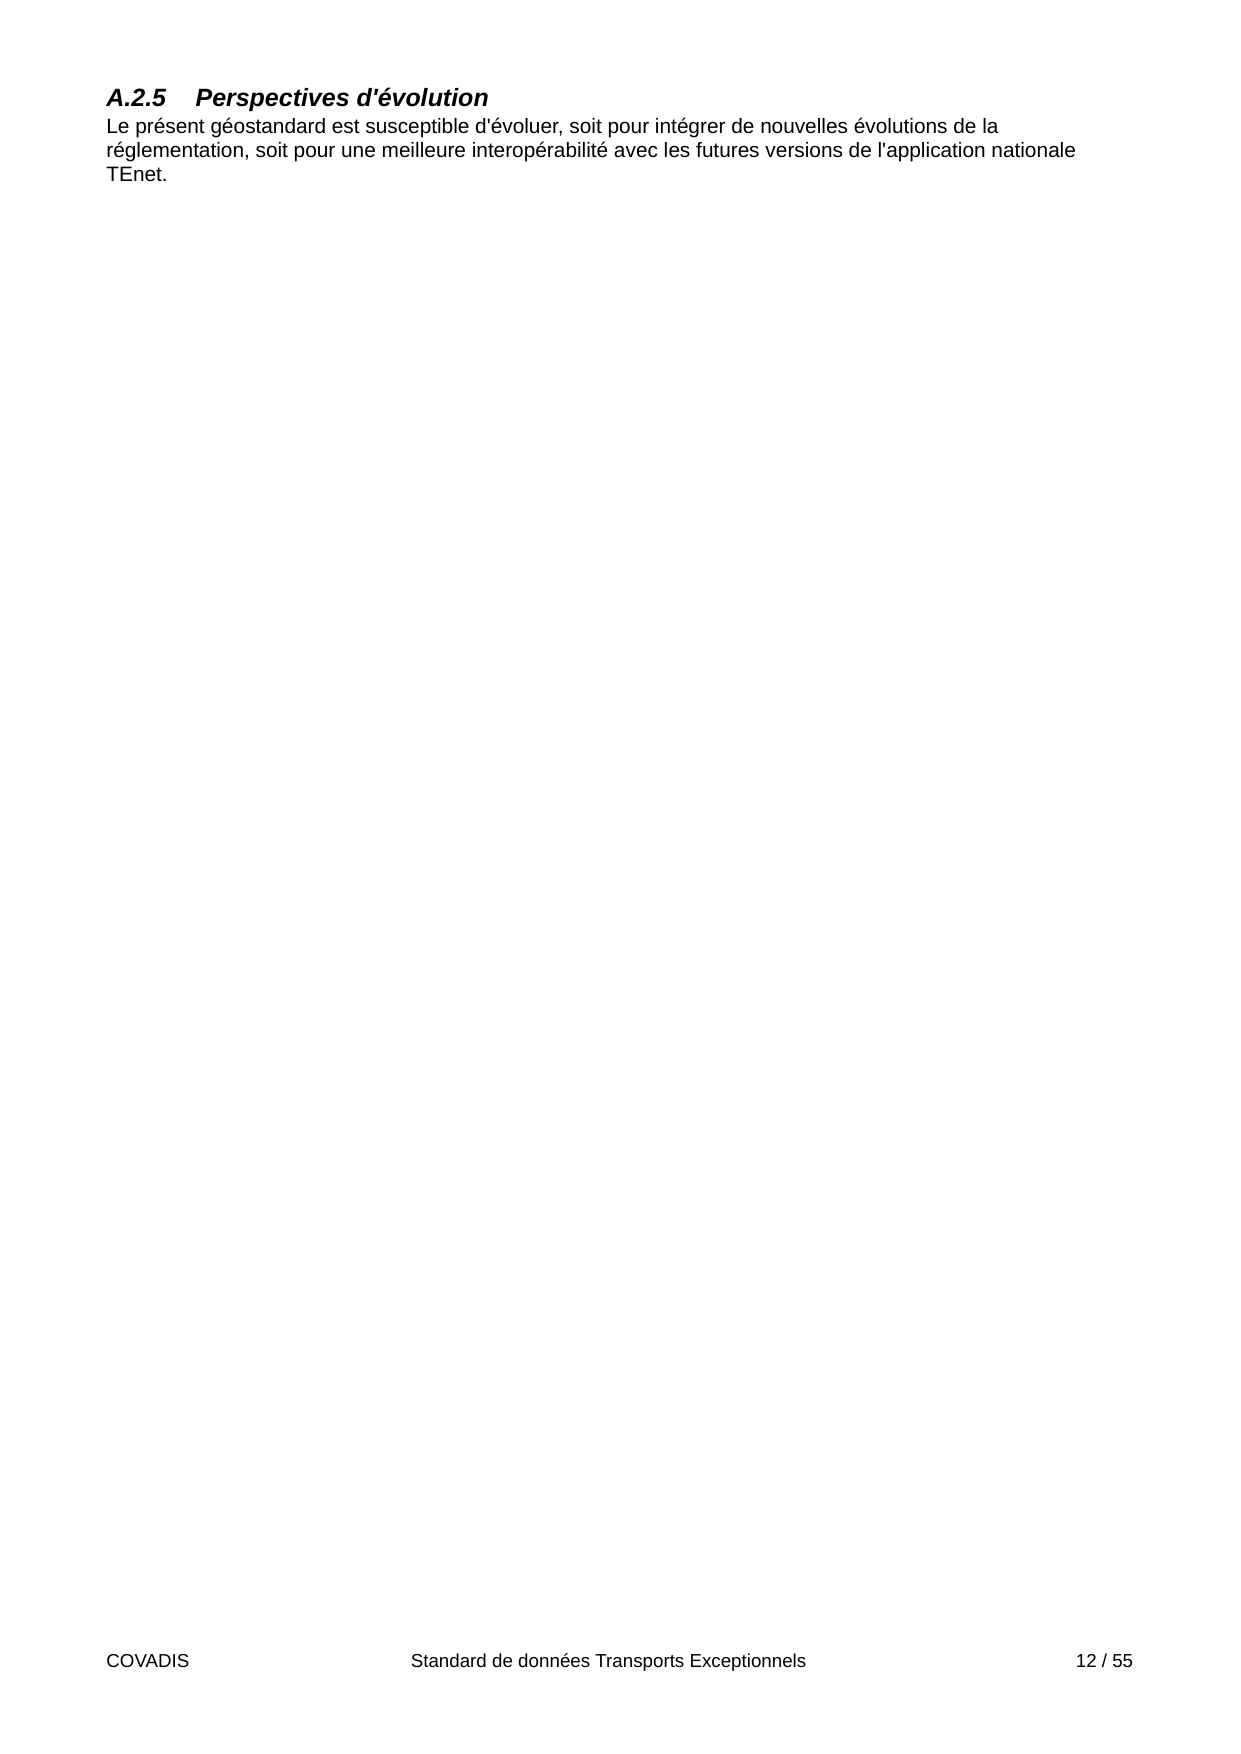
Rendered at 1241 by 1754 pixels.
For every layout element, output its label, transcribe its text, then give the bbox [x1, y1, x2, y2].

text Le présent géostandard est susceptible d'évoluer, soit pour intégrer de nouvelles évolutions de la réglementation, soit pour une meilleure interopérabilité avec les futures versions de l'application nationale TEnet. [106, 114, 1134, 186]
subtitle Perspectives d'évolution [106, 83, 1134, 111]
